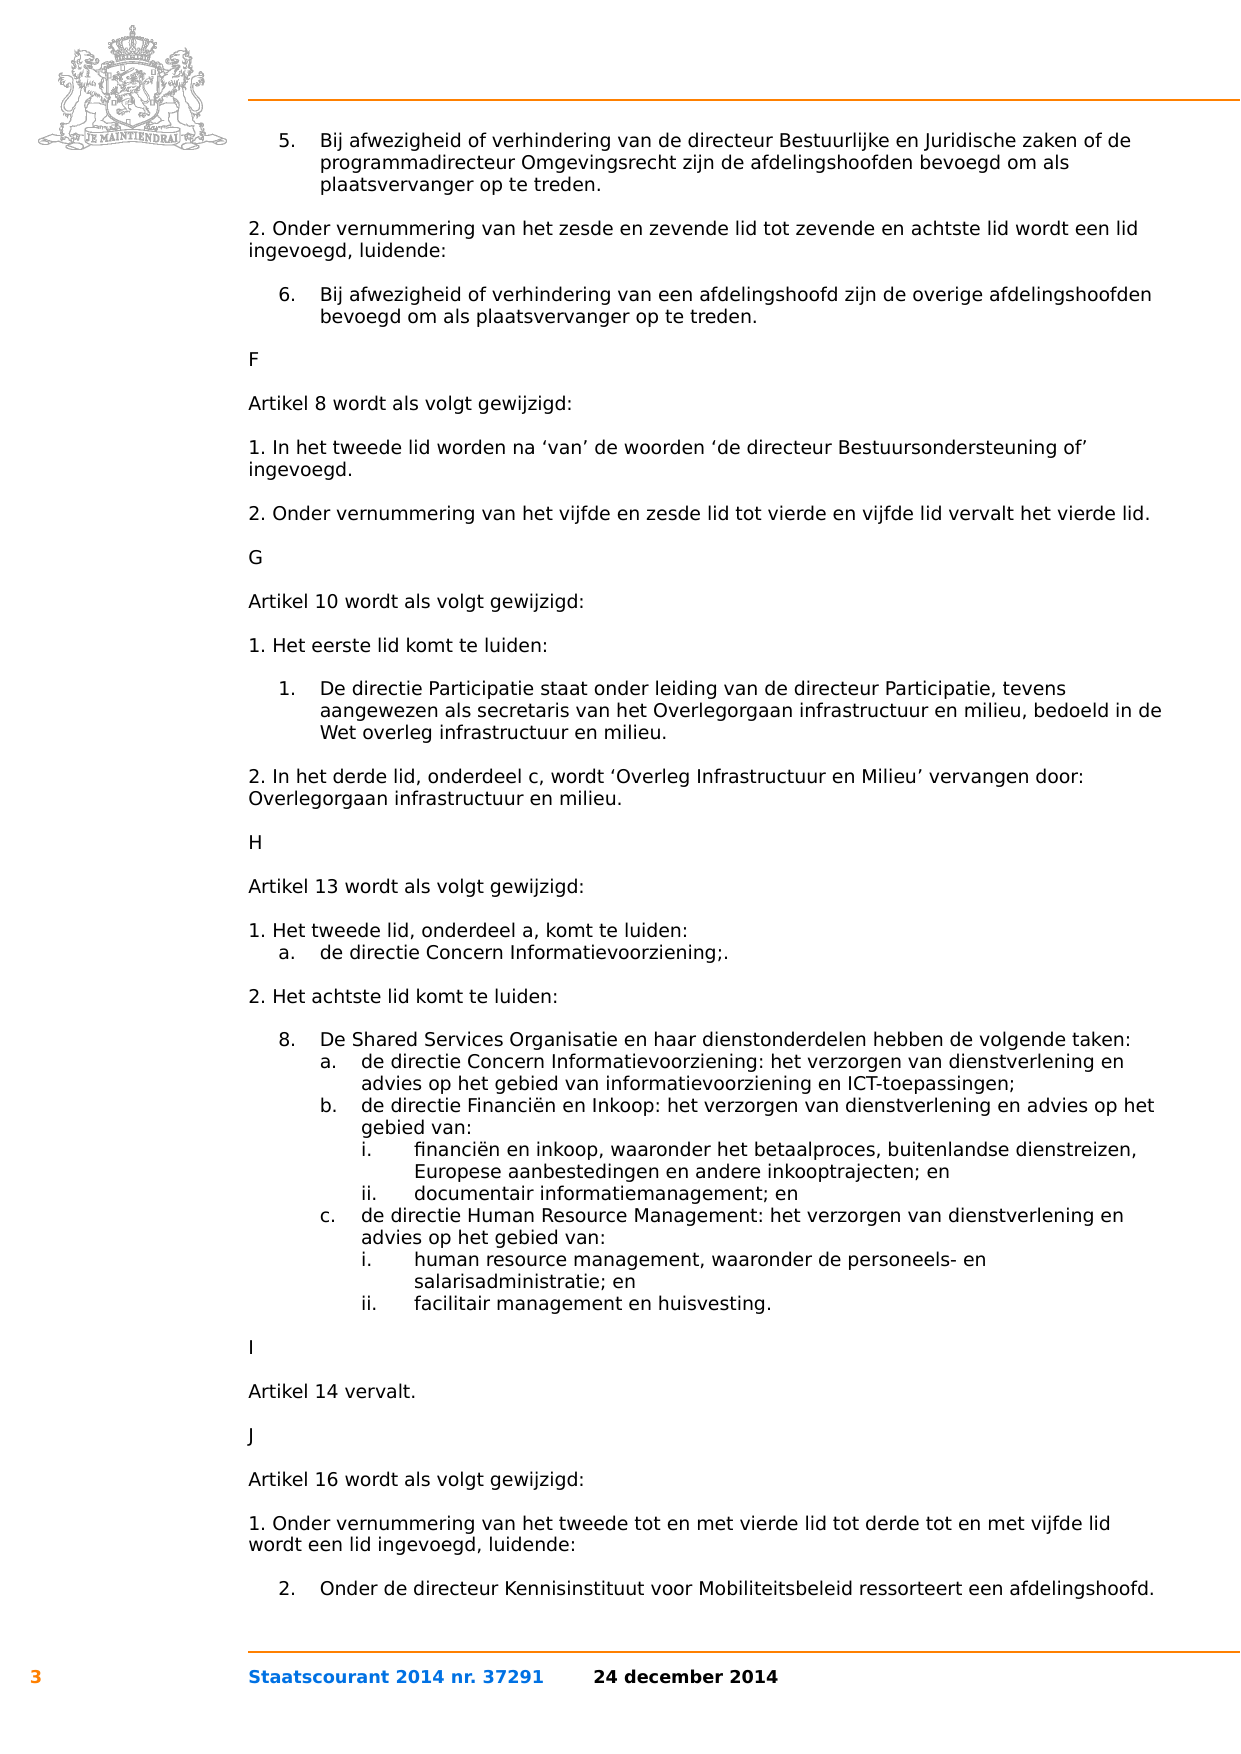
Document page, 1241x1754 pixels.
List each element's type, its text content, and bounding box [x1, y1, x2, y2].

text a. de directie Concern Informatievoorziening: het verzorgen van dienstverlening en advies op het gebied van informatievoorziening en ICT-toepassingen; [319, 1051, 1163, 1095]
text Artikel 14 vervalt. [248, 1381, 1163, 1403]
text c. de directie Human Resource Management: het verzorgen van dienstverlening en advies op het gebied van: [319, 1205, 1163, 1249]
text H [248, 832, 1163, 854]
text 2. Onder de directeur Kennisinstituut voor Mobiliteitsbeleid ressorteert een afdelingshoofd. [278, 1578, 1163, 1600]
text 2. Onder vernummering van het zesde en zevende lid tot zevende en achtste lid wordt een lid ingevoegd, luidende: [248, 218, 1163, 262]
text b. de directie Financiën en Inkoop: het verzorgen van dienstverlening en advies op het gebied van: [319, 1095, 1163, 1139]
text 1. Het eerste lid komt te luiden: [248, 634, 1163, 656]
picture [38, 25, 227, 150]
text i. human resource management, waaronder de personeels- en salarisadministratie; en [361, 1249, 1163, 1293]
text G [248, 547, 1163, 569]
text F [248, 349, 1163, 371]
text Artikel 13 wordt als volgt gewijzigd: [248, 876, 1163, 898]
text 1. Het tweede lid, onderdeel a, komt te luiden: [248, 920, 1163, 942]
text I [248, 1337, 1163, 1359]
text Artikel 10 wordt als volgt gewijzigd: [248, 591, 1163, 613]
text i. financiën en inkoop, waaronder het betaalproces, buitenlandse dienstreizen, Europese aanbestedingen en andere inkooptrajecten; en [361, 1139, 1163, 1183]
text 8. De Shared Services Organisatie en haar dienstonderdelen hebben de volgende taken: [278, 1029, 1163, 1051]
text J [248, 1425, 1163, 1447]
text 2. Het achtste lid komt te luiden: [248, 986, 1163, 1007]
text 2. Onder vernummering van het vijfde en zesde lid tot vierde en vijfde lid vervalt het vierde lid. [248, 503, 1163, 525]
text Artikel 16 wordt als volgt gewijzigd: [248, 1468, 1163, 1491]
text a. de directie Concern Informatievoorziening;. [278, 942, 1163, 964]
text 6. Bij afwezigheid of verhindering van een afdelingshoofd zijn de overige afdelingshoofden bevoegd om als plaatsvervanger op te treden. [278, 283, 1163, 327]
text 1. Onder vernummering van het tweede tot en met vierde lid tot derde tot en met vijfde lid wordt een lid ingevoegd, luidende: [248, 1512, 1163, 1556]
text 1. In het tweede lid worden na ‘van’ de woorden ‘de directeur Bestuursondersteuning of’ ingevoegd. [248, 437, 1163, 481]
text ii. facilitair management en huisvesting. [361, 1293, 1163, 1315]
text ii. documentair informatiemanagement; en [361, 1183, 1163, 1205]
text Artikel 8 wordt als volgt gewijzigd: [248, 393, 1163, 415]
text 2. In het derde lid, onderdeel c, wordt ‘Overleg Infrastructuur en Milieu’ vervangen door: Overlegorgaan infrastructuur en milieu. [248, 766, 1163, 810]
text 1. De directie Participatie staat onder leiding van de directeur Participatie, tevens aangewezen als secretaris van het Overlegorgaan infrastructuur en milieu, bedoeld in de Wet overleg infrastructuur en milieu. [278, 678, 1163, 744]
text 5. Bij afwezigheid of verhindering van de directeur Bestuurlijke en Juridische zaken of de programmadirecteur Omgevingsrecht zijn de afdelingshoofden bevoegd om als plaatsvervanger op te treden. [278, 130, 1163, 196]
